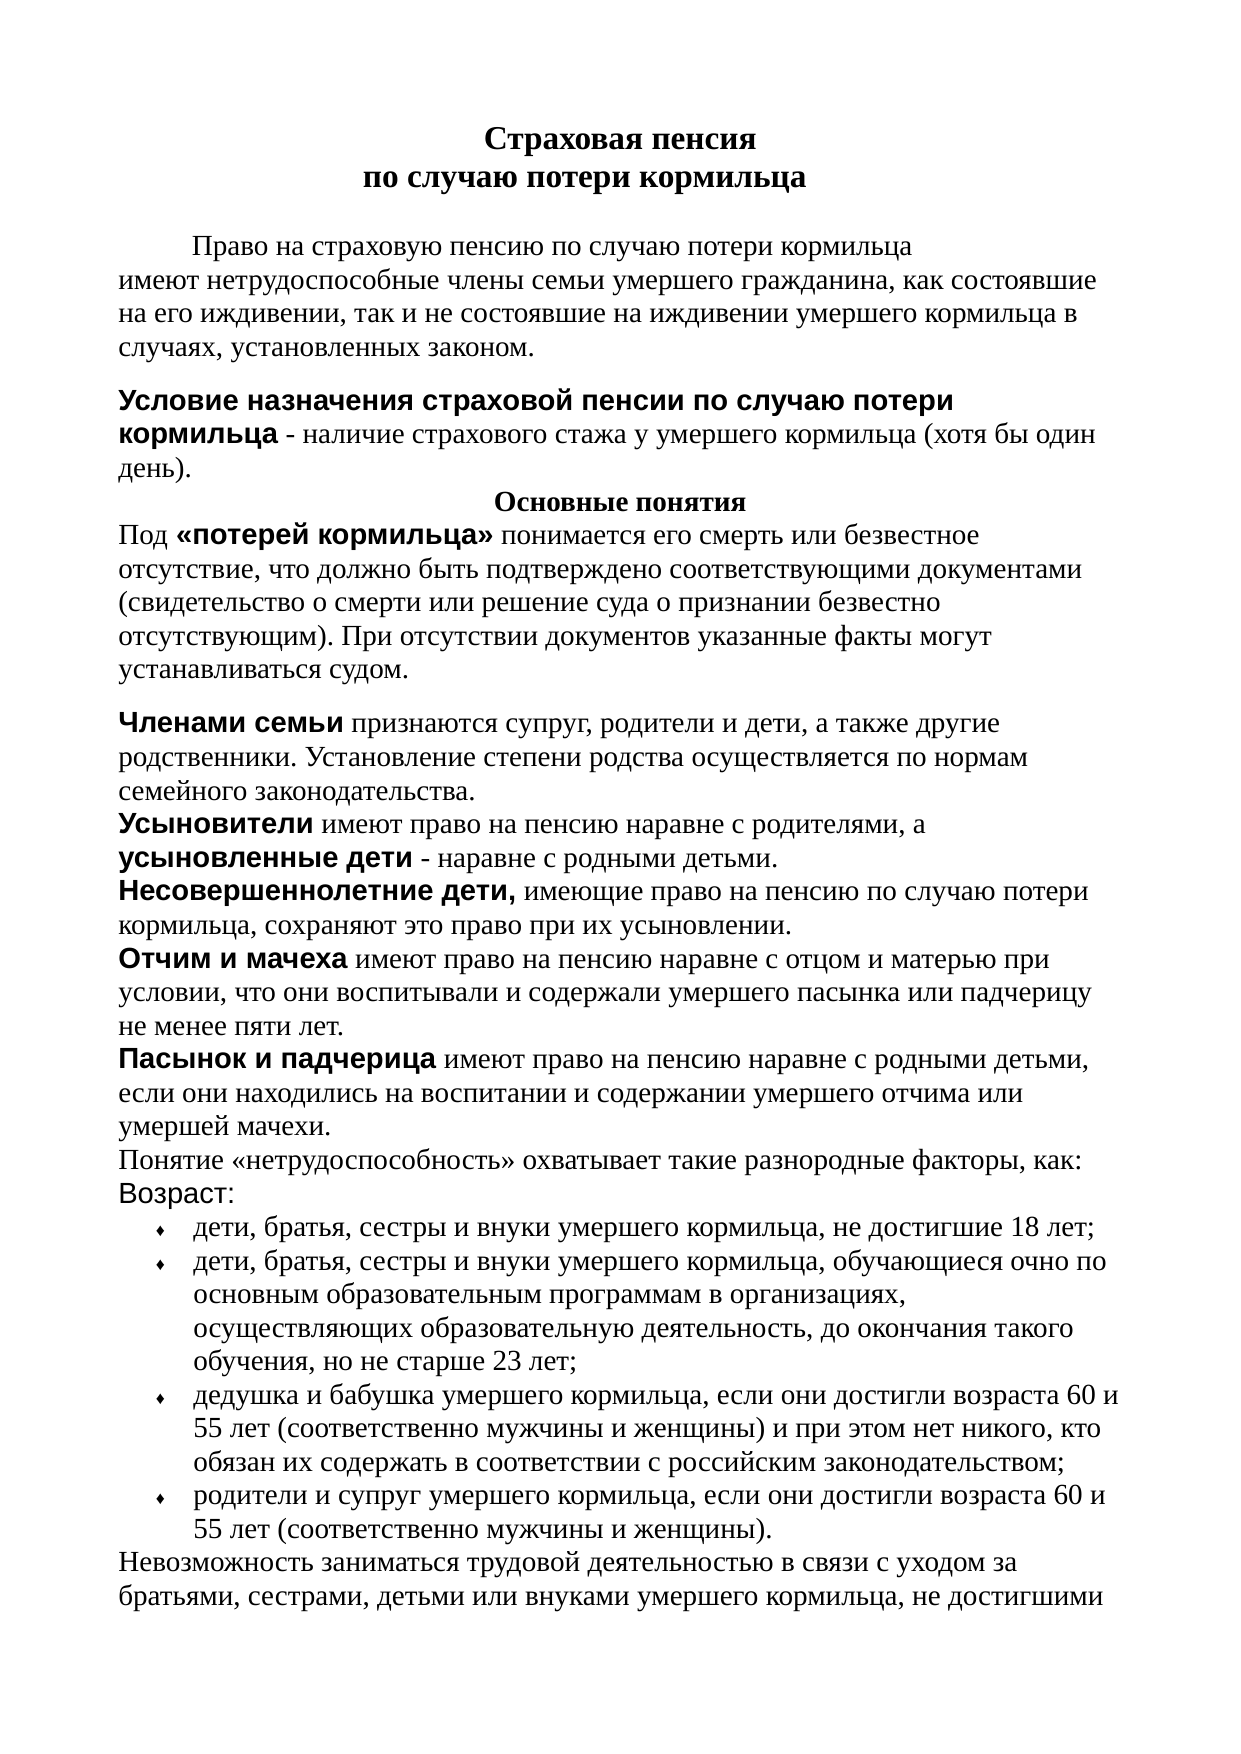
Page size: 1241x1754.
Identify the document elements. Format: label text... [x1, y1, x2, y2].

text Основные понятия [118, 484, 1122, 517]
text имеют нетрудоспособные члены семьи умершего гражданина, как состоявшие на его иждивении, так и не состоявшие на иждивении умершего кормильца в случаях, установленных законом. [118, 262, 1122, 362]
text Условие назначения страховой пенсии по случаю потери кормильца - наличие страхового стажа у умершего кормильца (хотя бы один день). [118, 383, 1122, 484]
text Право на страховую пенсию по случаю потери кормильца [118, 228, 1122, 262]
text Пасынок и падчерица имеют право на пенсию наравне с родными детьми, если они находились на воспитании и содержании умершего отчима или умершей мачехи. [118, 1041, 1122, 1142]
list дедушка и бабушка умершего кормильца, если они достигли возраста 60 и 55 лет (соответственно мужчины и женщины) и при этом нет никого, кто обязан их содержать в соответствии с российским законодательством; [156, 1377, 1122, 1477]
text Невозможность заниматься трудовой деятельностью в связи с уходом за братьями, сестрами, детьми или внуками умершего кормильца, не достигшими [118, 1544, 1122, 1612]
list дети, братья, сестры и внуки умершего кормильца, обучающиеся очно по основным образовательным программам в организациях, осуществляющих образовательную деятельность, до окончания такого обучения, но не старше 23 лет; [156, 1243, 1122, 1377]
list дети, братья, сестры и внуки умершего кормильца, не достигшие 18 лет; [156, 1209, 1122, 1243]
text Отчим и мачеха имеют право на пенсию наравне с отцом и матерью при условии, что они воспитывали и содержали умершего пасынка или падчерицу не менее пяти лет. [118, 941, 1122, 1041]
list родители и супруг умершего кормильца, если они достигли возраста 60 и 55 лет (соответственно мужчины и женщины). [156, 1477, 1122, 1544]
text Под «потерей кормильца» понимается его смерть или безвестное отсутствие, что должно быть подтверждено соответствующими документами (свидетельство о смерти или решение суда о признании безвестно отсутствующим). При отсутствии документов указанные факты могут устанавливаться судом. [118, 517, 1122, 685]
text Усыновители имеют право на пенсию наравне с родителями, а усыновленные дети - наравне с родными детьми. [118, 806, 1122, 873]
text Страховая пенсия [118, 118, 1122, 156]
text по случаю потери кормильца [118, 156, 1122, 195]
text Понятие «нетрудоспособность» охватывает такие разнородные факторы, как: Возраст: [118, 1142, 1122, 1209]
text Членами семьи признаются супруг, родители и дети, а также другие родственники. Установление степени родства осуществляется по нормам семейного законодательства. [118, 705, 1122, 806]
text Несовершеннолетние дети, имеющие право на пенсию по случаю потери кормильца, сохраняют это право при их усыновлении. [118, 873, 1122, 941]
